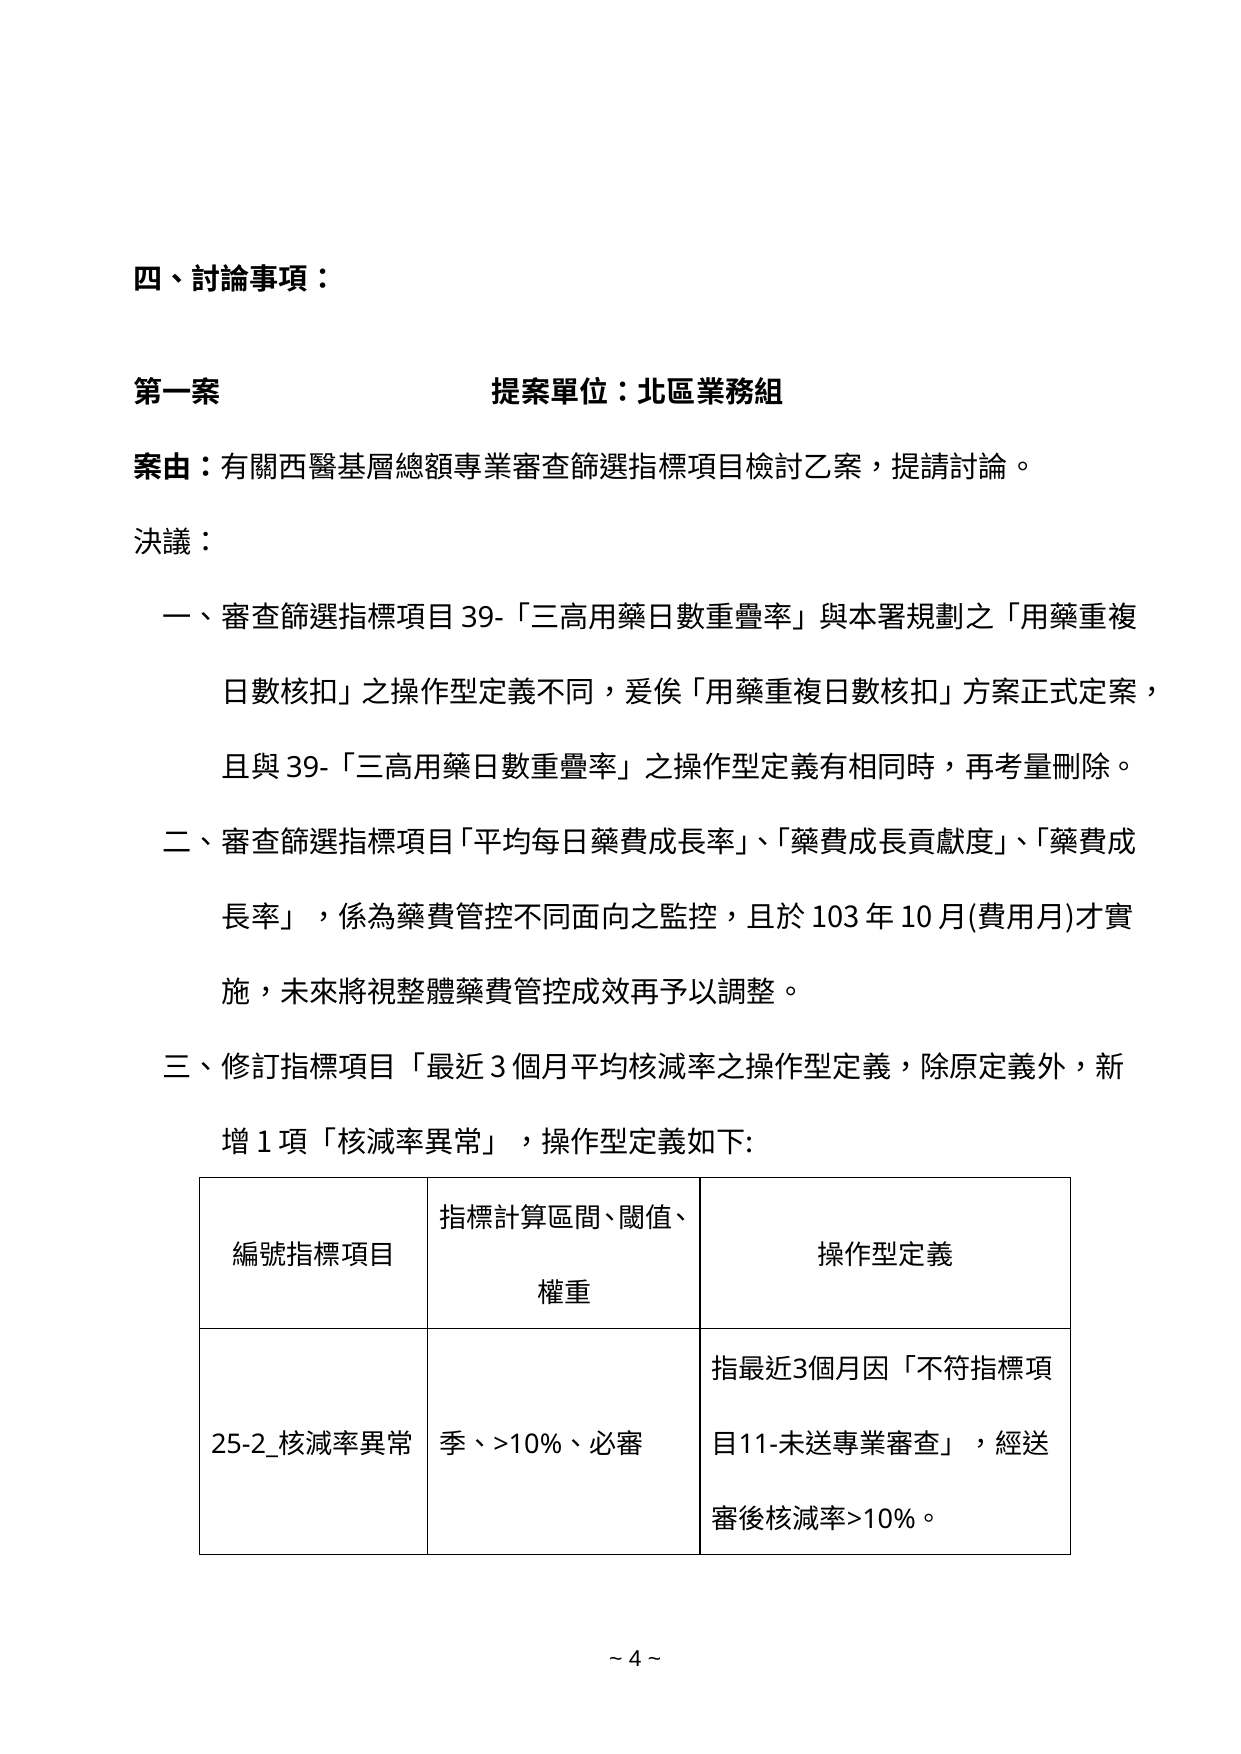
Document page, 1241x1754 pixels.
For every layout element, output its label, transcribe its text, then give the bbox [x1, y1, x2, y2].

table_header 編號指標項目 [200, 1178, 427, 1328]
table_cell 25-2_核減率異常 [200, 1329, 427, 1554]
text 決議： [133, 502, 1137, 577]
text 四、討論事項： [133, 239, 1137, 314]
table_header 操作型定義 [701, 1178, 1070, 1328]
text 第一案 提案單位：北區業務組 [133, 352, 1137, 427]
text 案由：有關西醫基層總額專業審查篩選指標項目檢討乙案，提請討論。 [133, 427, 1137, 502]
list 修訂指標項目「最近3個月平均核減率之操作型定義，除原定義外，新增1項「核減率異常」，操作型定義如下: [162, 1027, 1137, 1177]
list 審查篩選指標項目39-「三高用藥日數重疊率」與本署規劃之「用藥重複日數核扣」之操作型定義不同，爰俟「用藥重複日數核扣」方案正式定案，且與39-「三高用藥日數重疊率」之操作型定義有相同時，再考量刪除。 [162, 577, 1137, 802]
list 審查篩選指標項目「平均每日藥費成長率」、「藥費成長貢獻度」、「藥費成長率」，係為藥費管控不同面向之監控，且於103年10月(費用月)才實施，未來將視整體藥費管控成效再予以調整。 [162, 802, 1137, 1027]
table_cell 指最近3個月因「不符指標項目11-未送專業審查」，經送審後核減率>10%。 [701, 1329, 1070, 1554]
table_cell 季、>10%、必審 [428, 1329, 699, 1554]
table_header 指標計算區間、閾值、權重 [428, 1178, 699, 1328]
